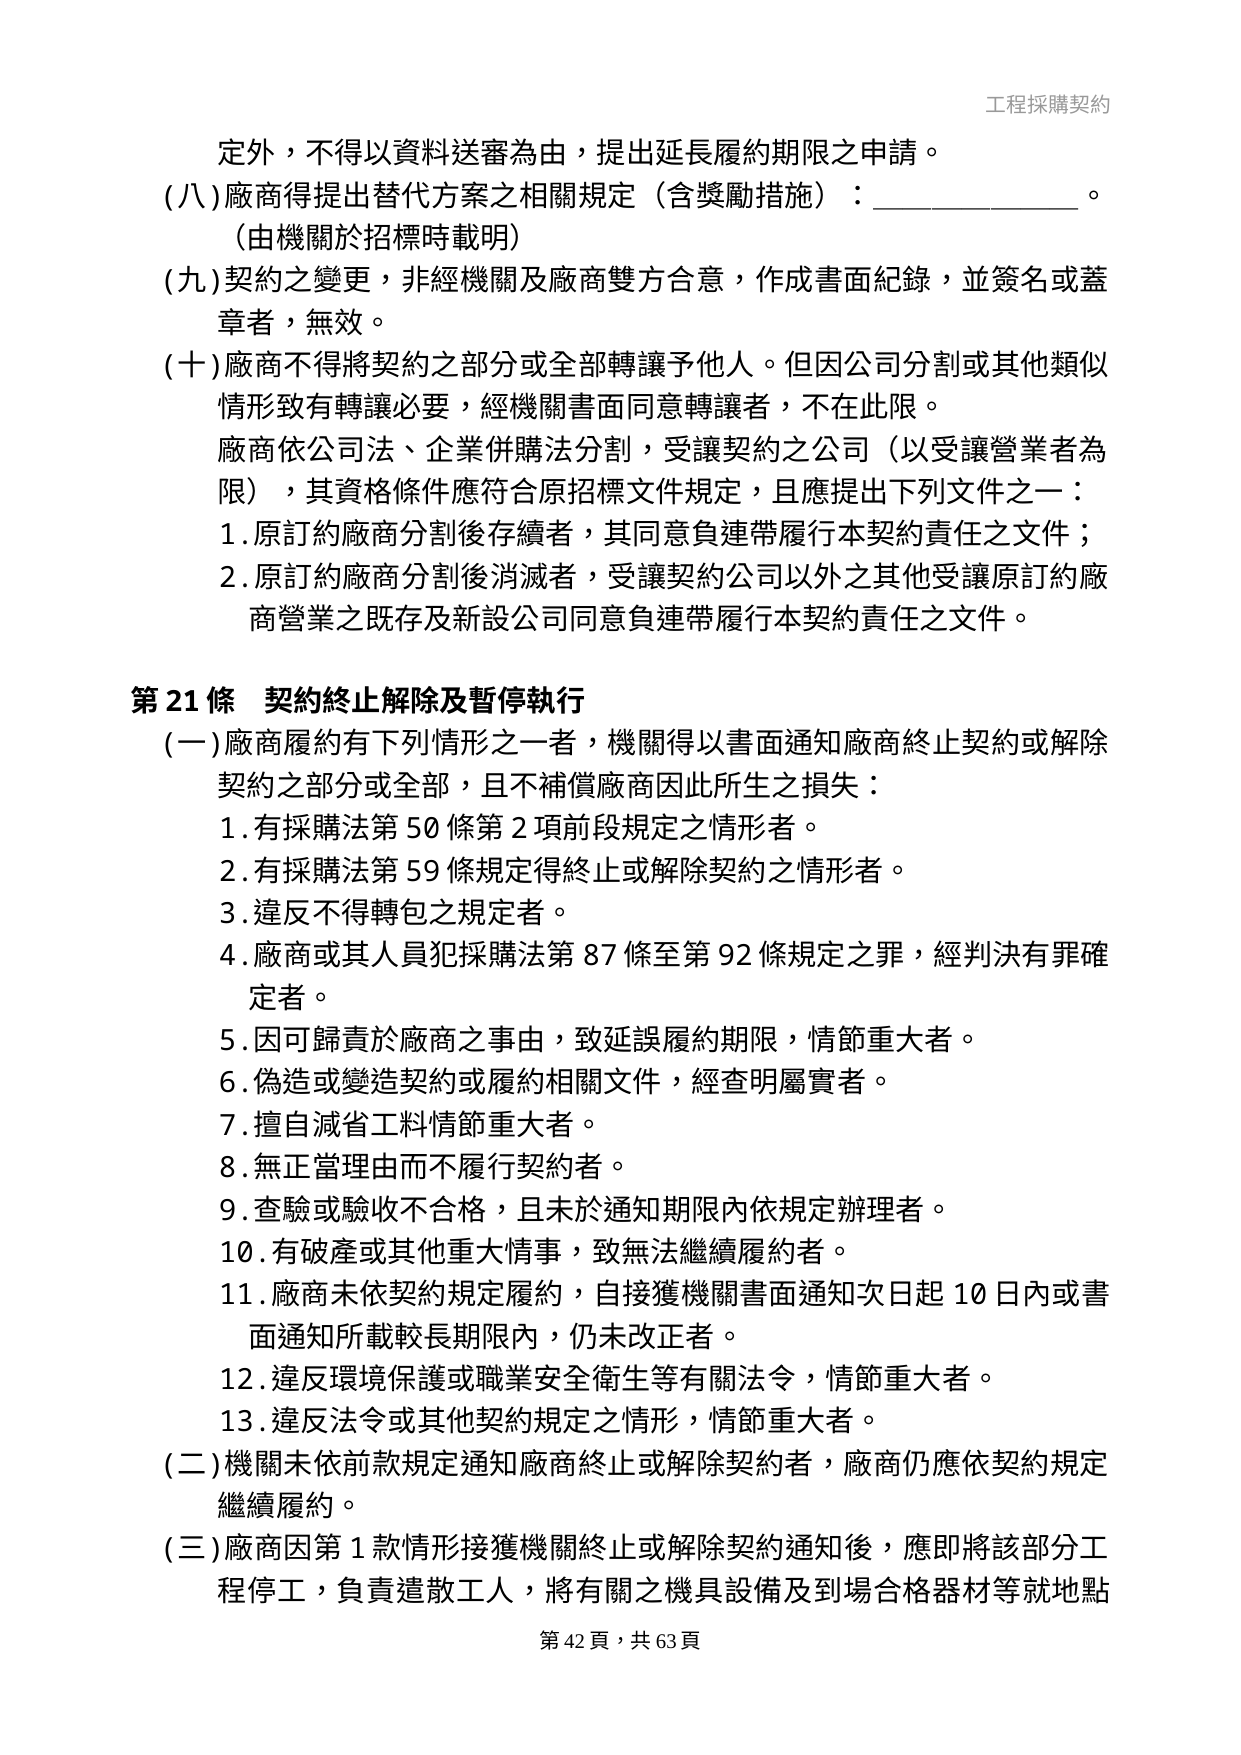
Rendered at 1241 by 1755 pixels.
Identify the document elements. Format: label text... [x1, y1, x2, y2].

text (二)機關未依前款規定通知廠商終止或解除契約者，廠商仍應依契約規定繼續履約。 [159, 1440, 1110, 1525]
text 9.查驗或驗收不合格，且未於通知期限內依規定辦理者。 [218, 1186, 1110, 1228]
text 2.原訂約廠商分割後消滅者，受讓契約公司以外之其他受讓原訂約廠商營業之既存及新設公司同意負連帶履行本契約責任之文件。 [218, 553, 1110, 638]
text 3.違反不得轉包之規定者。 [218, 889, 1110, 932]
text 13.違反法令或其他契約規定之情形，情節重大者。 [218, 1398, 1110, 1440]
text 定外，不得以資料送審為由，提出延長履約期限之申請。 [159, 130, 1110, 172]
text 第21條 契約終止解除及暫停執行 [130, 678, 1110, 720]
text (八)廠商得提出替代方案之相關規定（含獎勵措施）：＿＿＿＿＿＿＿。（由機關於招標時載明） [159, 172, 1110, 257]
text (三)廠商因第1款情形接獲機關終止或解除契約通知後，應即將該部分工程停工，負責遣散工人，將有關之機具設備及到場合格器材等就地點 [159, 1525, 1110, 1610]
text 1.原訂約廠商分割後存續者，其同意負連帶履行本契約責任之文件； [218, 511, 1110, 553]
text (十)廠商不得將契約之部分或全部轉讓予他人。但因公司分割或其他類似情形致有轉讓必要，經機關書面同意轉讓者，不在此限。 [159, 342, 1110, 426]
text 廠商依公司法、企業併購法分割，受讓契約之公司（以受讓營業者為限），其資格條件應符合原招標文件規定，且應提出下列文件之一： [217, 426, 1110, 511]
text 6.偽造或變造契約或履約相關文件，經查明屬實者。 [218, 1059, 1110, 1101]
text 5.因可歸責於廠商之事由，致延誤履約期限，情節重大者。 [218, 1017, 1110, 1059]
text 2.有採購法第59條規定得終止或解除契約之情形者。 [218, 847, 1110, 889]
text (九)契約之變更，非經機關及廠商雙方合意，作成書面紀錄，並簽名或蓋章者，無效。 [159, 257, 1110, 342]
text 8.無正當理由而不履行契約者。 [218, 1144, 1110, 1186]
text 11.廠商未依契約規定履約，自接獲機關書面通知次日起10日內或書面通知所載較長期限內，仍未改正者。 [218, 1271, 1110, 1356]
text (一)廠商履約有下列情形之一者，機關得以書面通知廠商終止契約或解除契約之部分或全部，且不補償廠商因此所生之損失： [159, 720, 1110, 805]
text 4.廠商或其人員犯採購法第87條至第92條規定之罪，經判決有罪確定者。 [218, 932, 1110, 1017]
text 7.擅自減省工料情節重大者。 [218, 1101, 1110, 1144]
text 12.違反環境保護或職業安全衛生等有關法令，情節重大者。 [218, 1356, 1110, 1398]
text 1.有採購法第50條第2項前段規定之情形者。 [218, 805, 1110, 847]
text 10.有破產或其他重大情事，致無法繼續履約者。 [218, 1228, 1110, 1271]
